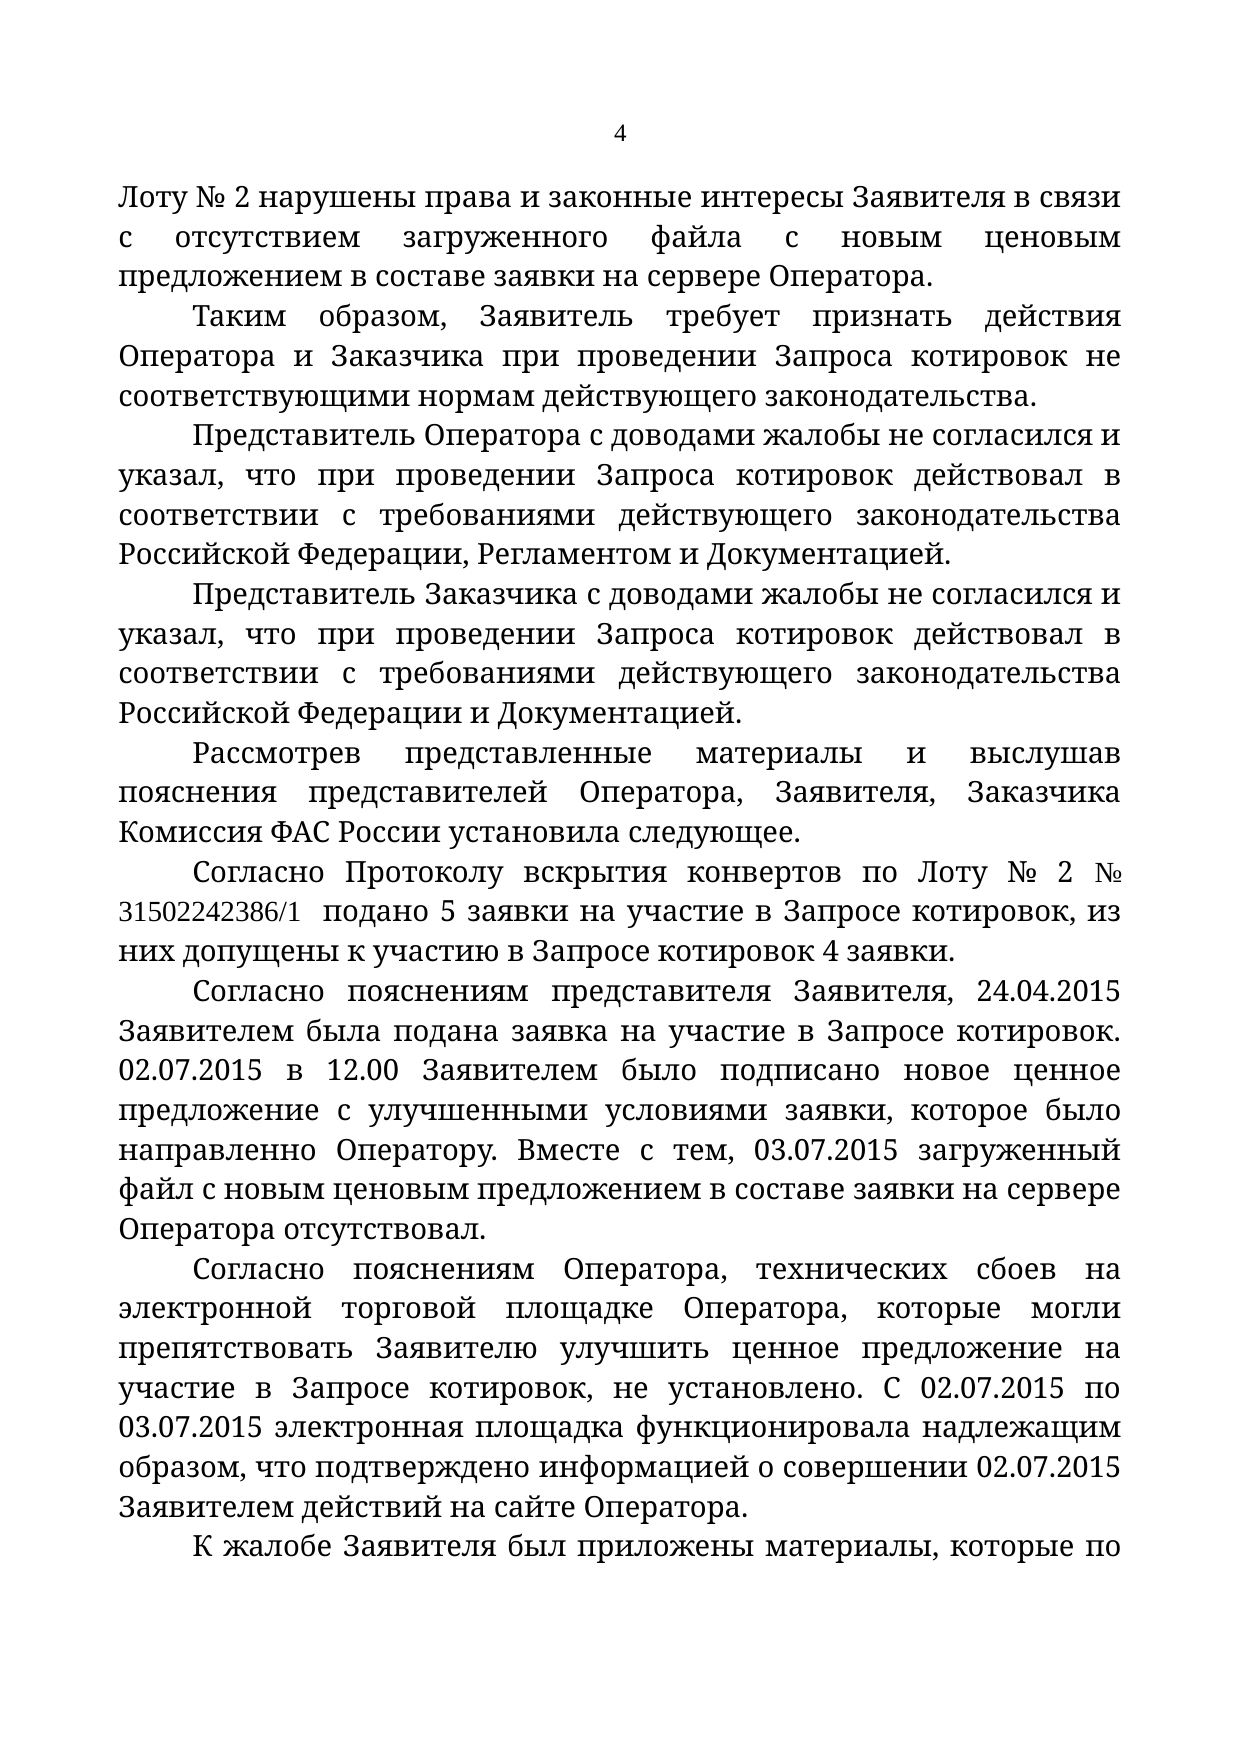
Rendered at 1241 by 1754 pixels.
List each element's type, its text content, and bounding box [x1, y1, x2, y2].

text Согласно пояснениям представителя Заявителя, 24.04.2015 Заявителем была подана заявка на участие в Запросе котировок. 02.07.2015 в 12.00 Заявителем было подписано новое ценное предложение с улучшенными условиями заявки, которое было направленно Оператору. Вместе с тем, 03.07.2015 загруженный файл с новым ценовым предложением в составе заявки на сервере Оператора отсутствовал. [118, 970, 1122, 1248]
text Представитель Заказчика с доводами жалобы не согласился и указал, что при проведении Запроса котировок действовал в соответствии с требованиями действующего законодательства Российской Федерации и Документацией. [118, 573, 1122, 732]
text Лоту № 2 нарушены права и законные интересы Заявителя в связи с отсутствием загруженного файла с новым ценовым предложением в составе заявки на сервере Оператора. [118, 176, 1122, 295]
text Согласно Протоколу вскрытия конвертов по Лоту № 2 № 31502242386/1 подано 5 заявки на участие в Запросе котировок, из них допущены к участию в Запросе котировок 4 заявки. [118, 851, 1122, 970]
text Согласно пояснениям Оператора, технических сбоев на электронной торговой площадке Оператора, которые могли препятствовать Заявителю улучшить ценное предложение на участие в Запросе котировок, не установлено. С 02.07.2015 по 03.07.2015 электронная площадка функционировала надлежащим образом, что подтверждено информацией о совершении 02.07.2015 Заявителем действий на сайте Оператора. [118, 1248, 1122, 1526]
text Представитель Оператора с доводами жалобы не согласился и указал, что при проведении Запроса котировок действовал в соответствии с требованиями действующего законодательства Российской Федерации, Регламентом и Документацией. [118, 414, 1122, 573]
text К жалобе Заявителя был приложены материалы, которые по [118, 1526, 1122, 1565]
text Рассмотрев представленные материалы и выслушав пояснения представителей Оператора, Заявителя, Заказчика Комиссия ФАС России установила следующее. [118, 732, 1122, 851]
text Таким образом, Заявитель требует признать действия Оператора и Заказчика при проведении Запроса котировок не соответствующими нормам действующего законодательства. [118, 295, 1122, 414]
